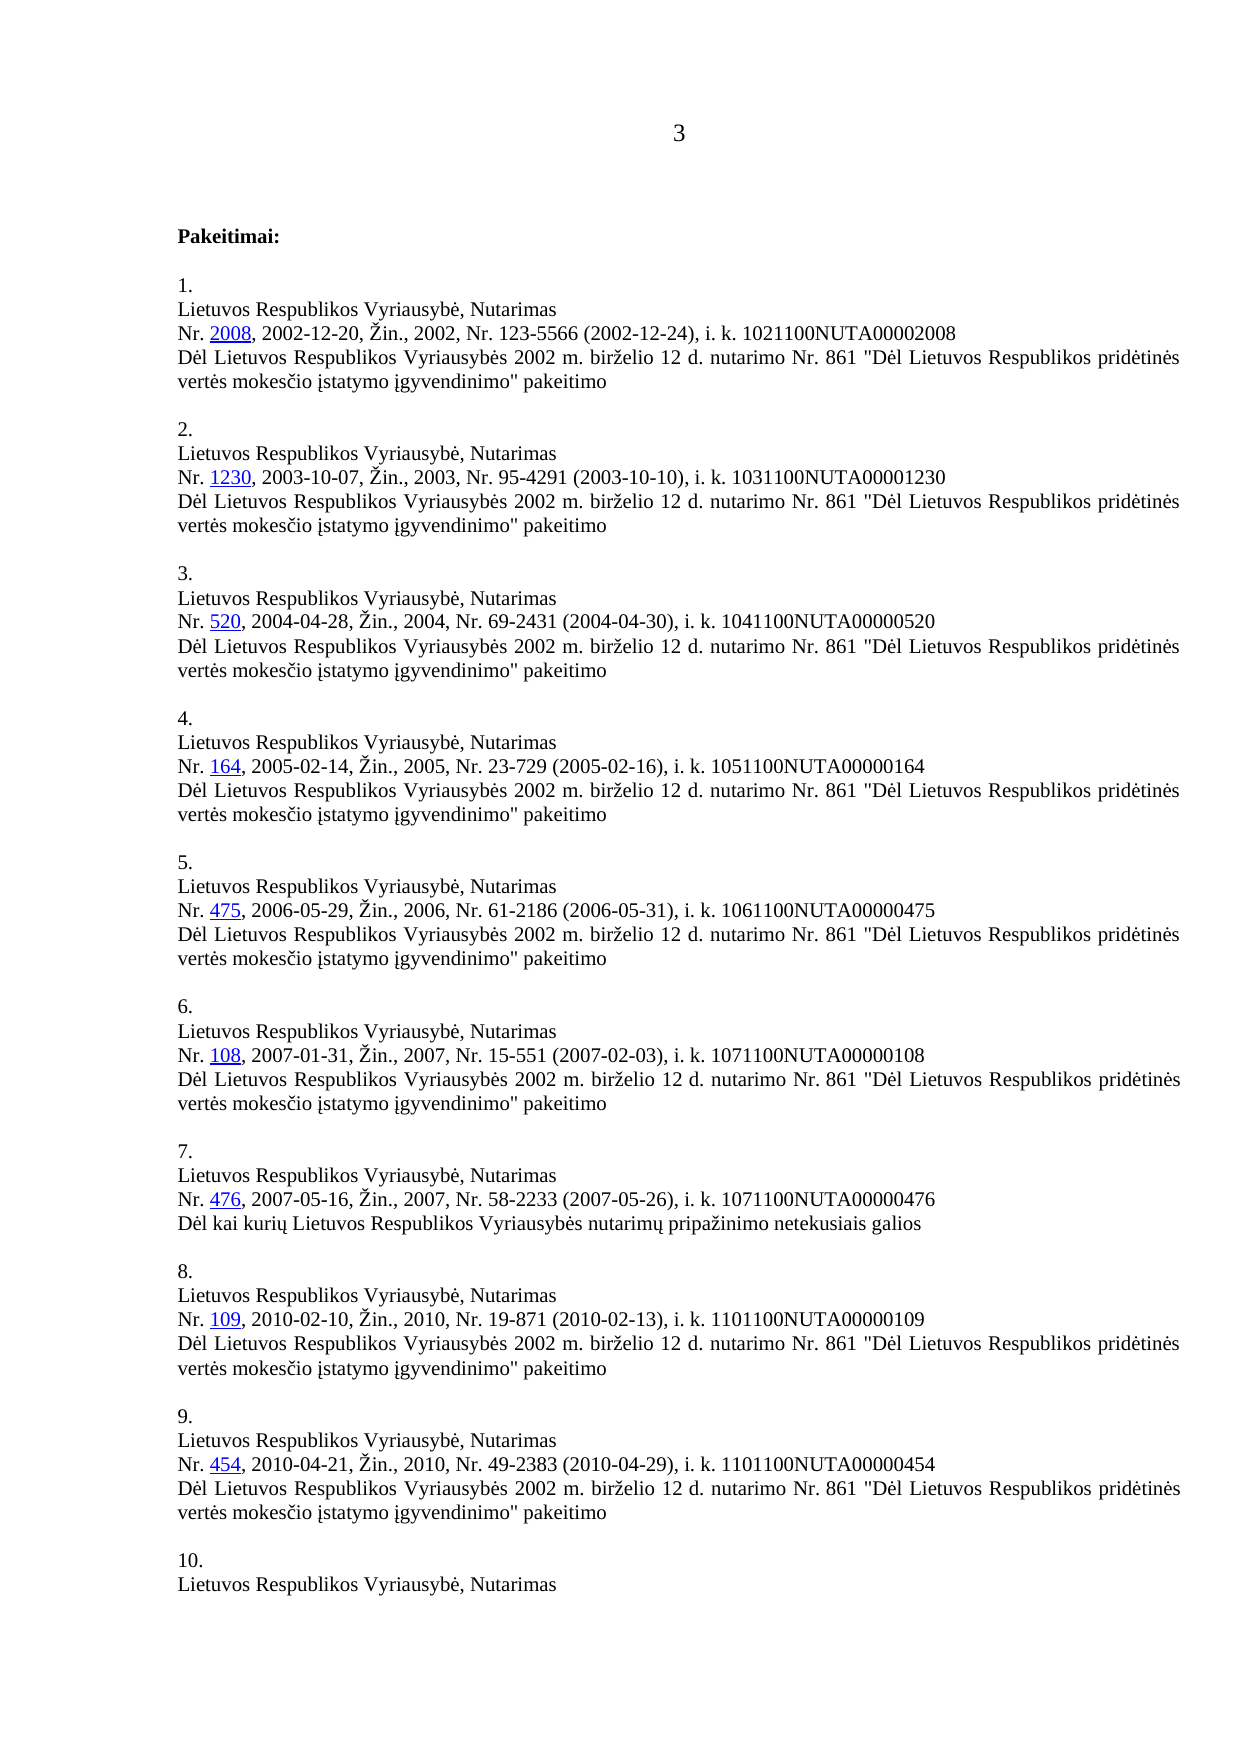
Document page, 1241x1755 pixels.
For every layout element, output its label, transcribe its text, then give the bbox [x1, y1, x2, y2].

text 1. [177, 273, 1181, 297]
text Pakeitimai: [177, 224, 1181, 248]
text Lietuvos Respublikos Vyriausybė, Nutarimas [177, 874, 1181, 898]
text Nr. 164, 2005-02-14, Žin., 2005, Nr. 23-729 (2005-02-16), i. k. 1051100NUTA00000164 [177, 754, 1181, 778]
text Dėl Lietuvos Respublikos Vyriausybės 2002 m. birželio 12 d. nutarimo Nr. 861 "Dėl Lietuvos Respublikos pridėtinės vertės mokesčio įstatymo įgyvendinimo" pakeitimo [177, 922, 1181, 970]
text Nr. 475, 2006-05-29, Žin., 2006, Nr. 61-2186 (2006-05-31), i. k. 1061100NUTA00000475 [177, 898, 1181, 922]
text 6. [177, 994, 1181, 1018]
text 2. [177, 417, 1181, 441]
text Lietuvos Respublikos Vyriausybė, Nutarimas [177, 441, 1181, 465]
text 8. [177, 1259, 1181, 1283]
text 3. [177, 561, 1181, 585]
text Nr. 109, 2010-02-10, Žin., 2010, Nr. 19-871 (2010-02-13), i. k. 1101100NUTA00000109 [177, 1307, 1181, 1331]
text Dėl Lietuvos Respublikos Vyriausybės 2002 m. birželio 12 d. nutarimo Nr. 861 "Dėl Lietuvos Respublikos pridėtinės vertės mokesčio įstatymo įgyvendinimo" pakeitimo [177, 633, 1181, 682]
text Lietuvos Respublikos Vyriausybė, Nutarimas [177, 1163, 1181, 1187]
text Dėl Lietuvos Respublikos Vyriausybės 2002 m. birželio 12 d. nutarimo Nr. 861 "Dėl Lietuvos Respublikos pridėtinės vertės mokesčio įstatymo įgyvendinimo" pakeitimo [177, 1067, 1181, 1115]
text Nr. 108, 2007-01-31, Žin., 2007, Nr. 15-551 (2007-02-03), i. k. 1071100NUTA00000108 [177, 1043, 1181, 1067]
text Dėl kai kurių Lietuvos Respublikos Vyriausybės nutarimų pripažinimo netekusiais galios [177, 1211, 1181, 1235]
text Nr. 1230, 2003-10-07, Žin., 2003, Nr. 95-4291 (2003-10-10), i. k. 1031100NUTA00001230 [177, 465, 1181, 489]
text Dėl Lietuvos Respublikos Vyriausybės 2002 m. birželio 12 d. nutarimo Nr. 861 "Dėl Lietuvos Respublikos pridėtinės vertės mokesčio įstatymo įgyvendinimo" pakeitimo [177, 489, 1181, 537]
text Lietuvos Respublikos Vyriausybė, Nutarimas [177, 1018, 1181, 1043]
text Lietuvos Respublikos Vyriausybė, Nutarimas [177, 730, 1181, 754]
text Nr. 2008, 2002-12-20, Žin., 2002, Nr. 123-5566 (2002-12-24), i. k. 1021100NUTA00002008 [177, 321, 1181, 345]
text 7. [177, 1139, 1181, 1163]
text 10. [177, 1548, 1181, 1572]
text Nr. 454, 2010-04-21, Žin., 2010, Nr. 49-2383 (2010-04-29), i. k. 1101100NUTA00000454 [177, 1452, 1181, 1476]
text Lietuvos Respublikos Vyriausybė, Nutarimas [177, 1283, 1181, 1307]
text 5. [177, 850, 1181, 874]
text Lietuvos Respublikos Vyriausybė, Nutarimas [177, 1572, 1181, 1596]
text Dėl Lietuvos Respublikos Vyriausybės 2002 m. birželio 12 d. nutarimo Nr. 861 "Dėl Lietuvos Respublikos pridėtinės vertės mokesčio įstatymo įgyvendinimo" pakeitimo [177, 1331, 1181, 1379]
text Dėl Lietuvos Respublikos Vyriausybės 2002 m. birželio 12 d. nutarimo Nr. 861 "Dėl Lietuvos Respublikos pridėtinės vertės mokesčio įstatymo įgyvendinimo" pakeitimo [177, 1476, 1181, 1524]
text Dėl Lietuvos Respublikos Vyriausybės 2002 m. birželio 12 d. nutarimo Nr. 861 "Dėl Lietuvos Respublikos pridėtinės vertės mokesčio įstatymo įgyvendinimo" pakeitimo [177, 345, 1181, 393]
text 4. [177, 706, 1181, 730]
text Nr. 520, 2004-04-28, Žin., 2004, Nr. 69-2431 (2004-04-30), i. k. 1041100NUTA00000520 [177, 609, 1181, 633]
text Dėl Lietuvos Respublikos Vyriausybės 2002 m. birželio 12 d. nutarimo Nr. 861 "Dėl Lietuvos Respublikos pridėtinės vertės mokesčio įstatymo įgyvendinimo" pakeitimo [177, 778, 1181, 826]
text 9. [177, 1403, 1181, 1428]
text Lietuvos Respublikos Vyriausybė, Nutarimas [177, 585, 1181, 609]
text Lietuvos Respublikos Vyriausybė, Nutarimas [177, 297, 1181, 321]
text Nr. 476, 2007-05-16, Žin., 2007, Nr. 58-2233 (2007-05-26), i. k. 1071100NUTA00000476 [177, 1187, 1181, 1211]
text Lietuvos Respublikos Vyriausybė, Nutarimas [177, 1428, 1181, 1452]
